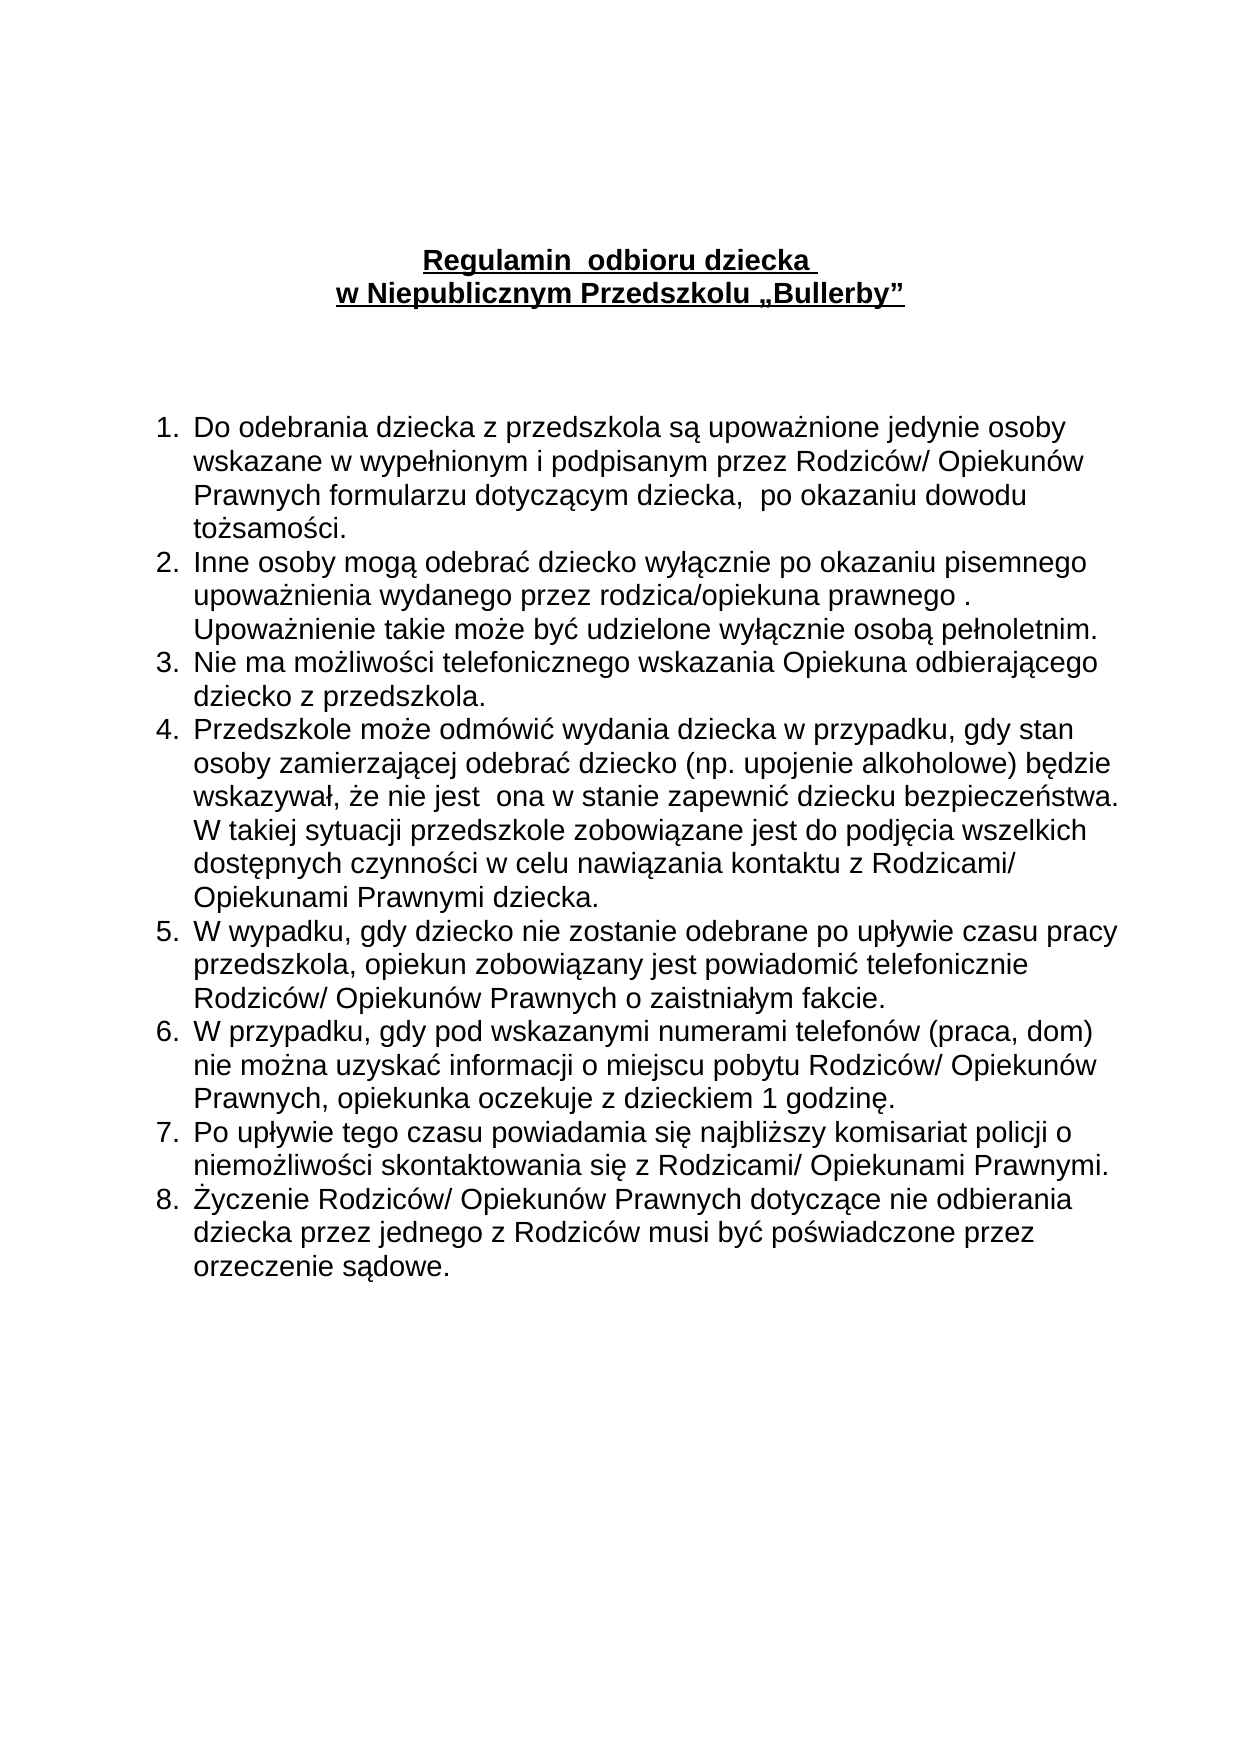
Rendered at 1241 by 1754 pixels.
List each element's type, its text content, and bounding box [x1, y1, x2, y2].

list Inne osoby mogą odebrać dziecko wyłącznie po okazaniu pisemnego upoważnienia wydanego przez rodzica/opiekuna prawnego . Upoważnienie takie może być udzielone wyłącznie osobą pełnoletnim. [156, 544, 1122, 645]
list Po upływie tego czasu powiadamia się najbliższy komisariat policji o niemożliwości skontaktowania się z Rodzicami/ Opiekunami Prawnymi. [156, 1115, 1122, 1182]
list Nie ma możliwości telefonicznego wskazania Opiekuna odbierającego dziecko z przedszkola. [156, 645, 1122, 712]
list W wypadku, gdy dziecko nie zostanie odebrane po upływie czasu pracy przedszkola, opiekun zobowiązany jest powiadomić telefonicznie Rodziców/ Opiekunów Prawnych o zaistniałym fakcie. [156, 913, 1122, 1014]
list W przypadku, gdy pod wskazanymi numerami telefonów (praca, dom) nie można uzyskać informacji o miejscu pobytu Rodziców/ Opiekunów Prawnych, opiekunka oczekuje z dzieckiem 1 godzinę. [156, 1014, 1122, 1115]
text Regulamin odbioru dziecka [118, 243, 1122, 276]
list Życzenie Rodziców/ Opiekunów Prawnych dotyczące nie odbierania dziecka przez jednego z Rodziców musi być poświadczone przez orzeczenie sądowe. [156, 1182, 1122, 1282]
list Do odebrania dziecka z przedszkola są upoważnione jedynie osoby wskazane w wypełnionym i podpisanym przez Rodziców/ Opiekunów Prawnych formularzu dotyczącym dziecka, po okazaniu dowodu tożsamości. [156, 410, 1122, 544]
text w Niepublicznym Przedszkolu „Bullerby” [118, 276, 1122, 310]
list Przedszkole może odmówić wydania dziecka w przypadku, gdy stan osoby zamierzającej odebrać dziecko (np. upojenie alkoholowe) będzie wskazywał, że nie jest ona w stanie zapewnić dziecku bezpieczeństwa. W takiej sytuacji przedszkole zobowiązane jest do podjęcia wszelkich dostępnych czynności w celu nawiązania kontaktu z Rodzicami/ Opiekunami Prawnymi dziecka. [156, 712, 1122, 913]
